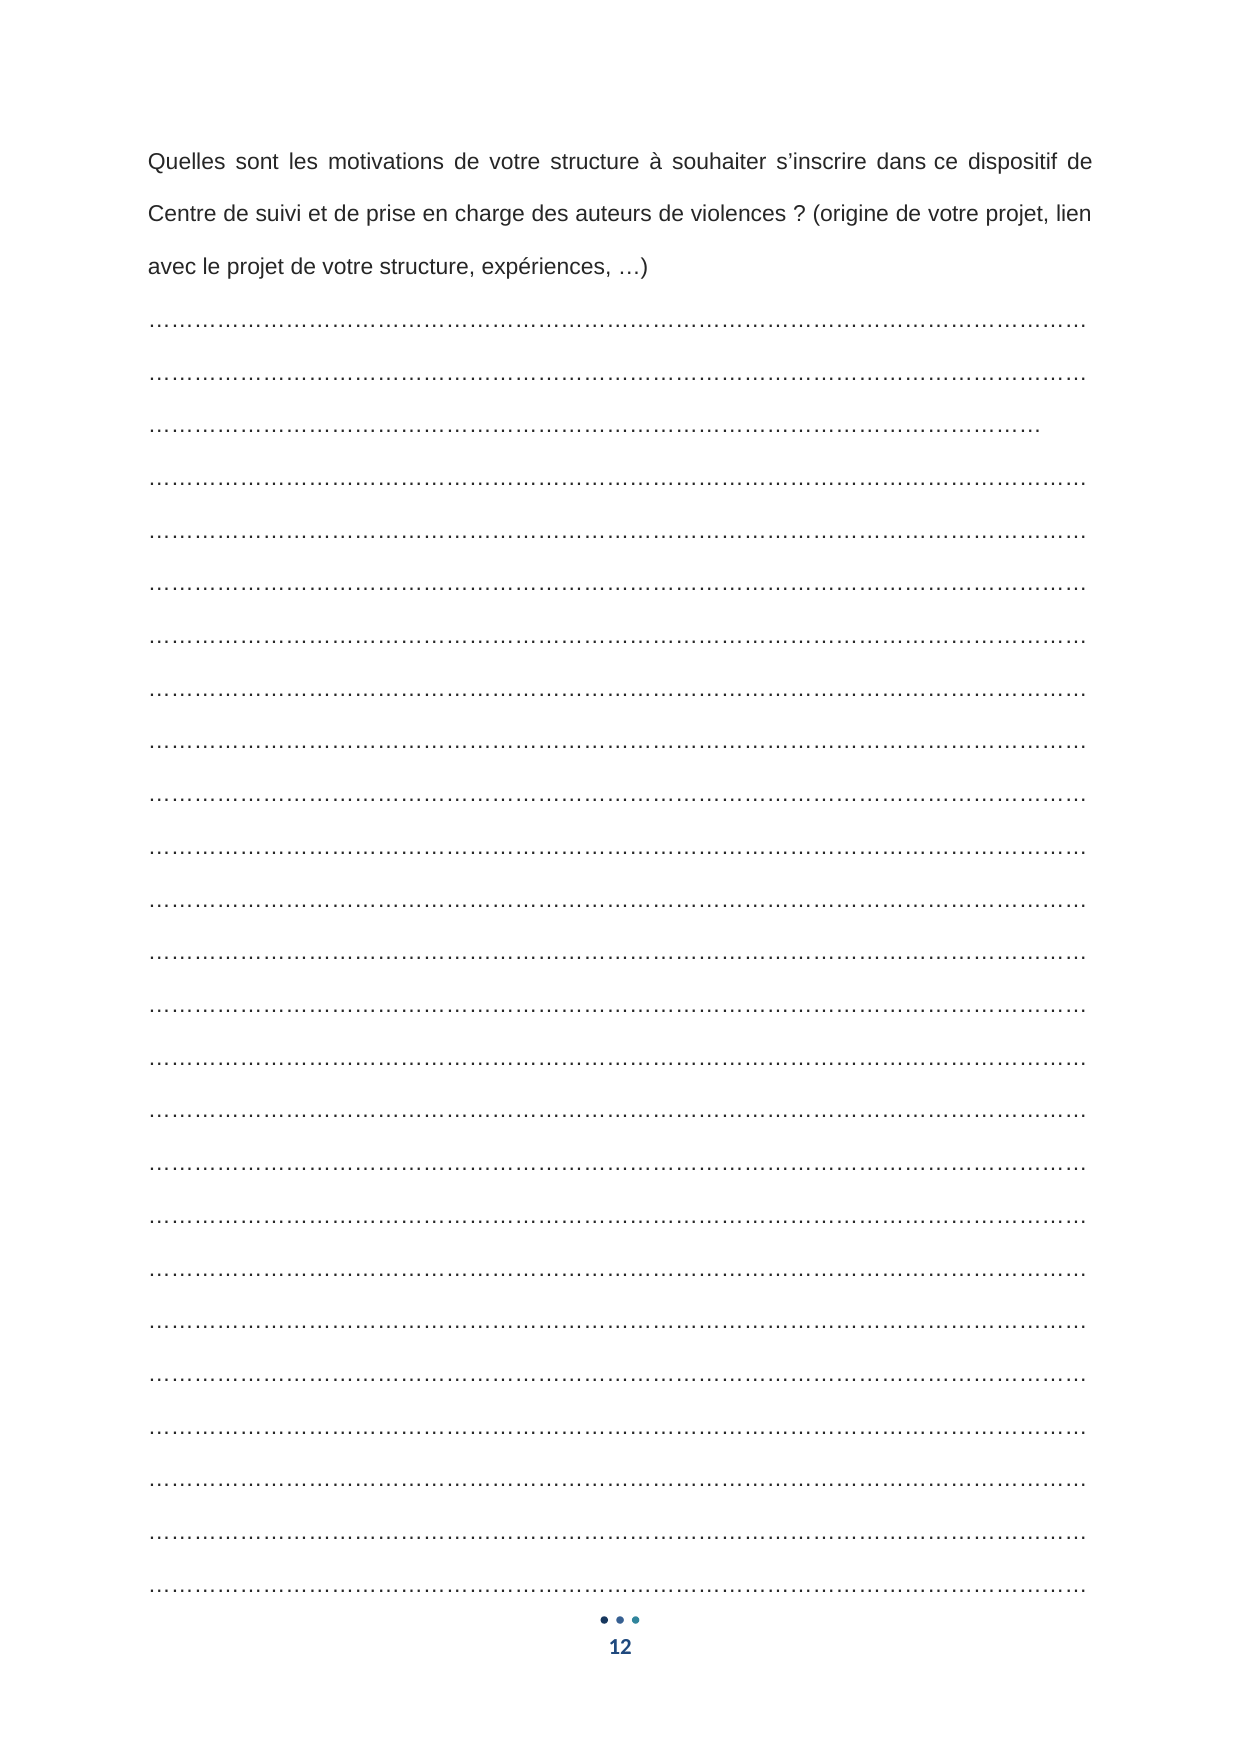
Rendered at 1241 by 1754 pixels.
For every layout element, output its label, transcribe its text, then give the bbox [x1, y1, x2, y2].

text …………………………………………………………………………………………………………………………………………………………………………………………………………………………………………………………………………………………………………………………………………………………………………………………………………………………………………………………………………………………………………………………………………………………………………………………………………………………………………………………………………………………………………………………………………………………………………………………… [148, 1254, 1093, 1597]
text ……………………………………………………………………………………………………………………………………………………………………………………………………………………………………………………………………………………………………………………………………… [148, 1096, 1093, 1228]
text ……………………………………………………………………………………………………………………………………………………………………………………………………………………………………………………………………………………………………………………………………… [148, 622, 1093, 754]
text Quelles sont les motivations de votre structure à souhaiter s’inscrire dans ce dispositif de Centre de suivi et de prise en charge des auteurs de violences ? (origine de votre projet, lien avec le projet de votre structure, expériences, …) [148, 148, 1093, 279]
text ……………………………………………………………………………………………………………………………………………………………………………………………………………………………………………………………………………………………………………………………………… [148, 464, 1093, 596]
text ……………………………………………………………………………………………………………………………………………………………………………………………………………………………………………………………………………………………………………………………………… [148, 938, 1093, 1070]
text ………………………………………………………………………………………………………………………………………………………………………………………………………………………………………………………………………………………………………………………………… [148, 306, 1093, 437]
text ……………………………………………………………………………………………………………………………………………………………………………………………………………………………………………………………………………………………………………………………………… [148, 780, 1093, 912]
